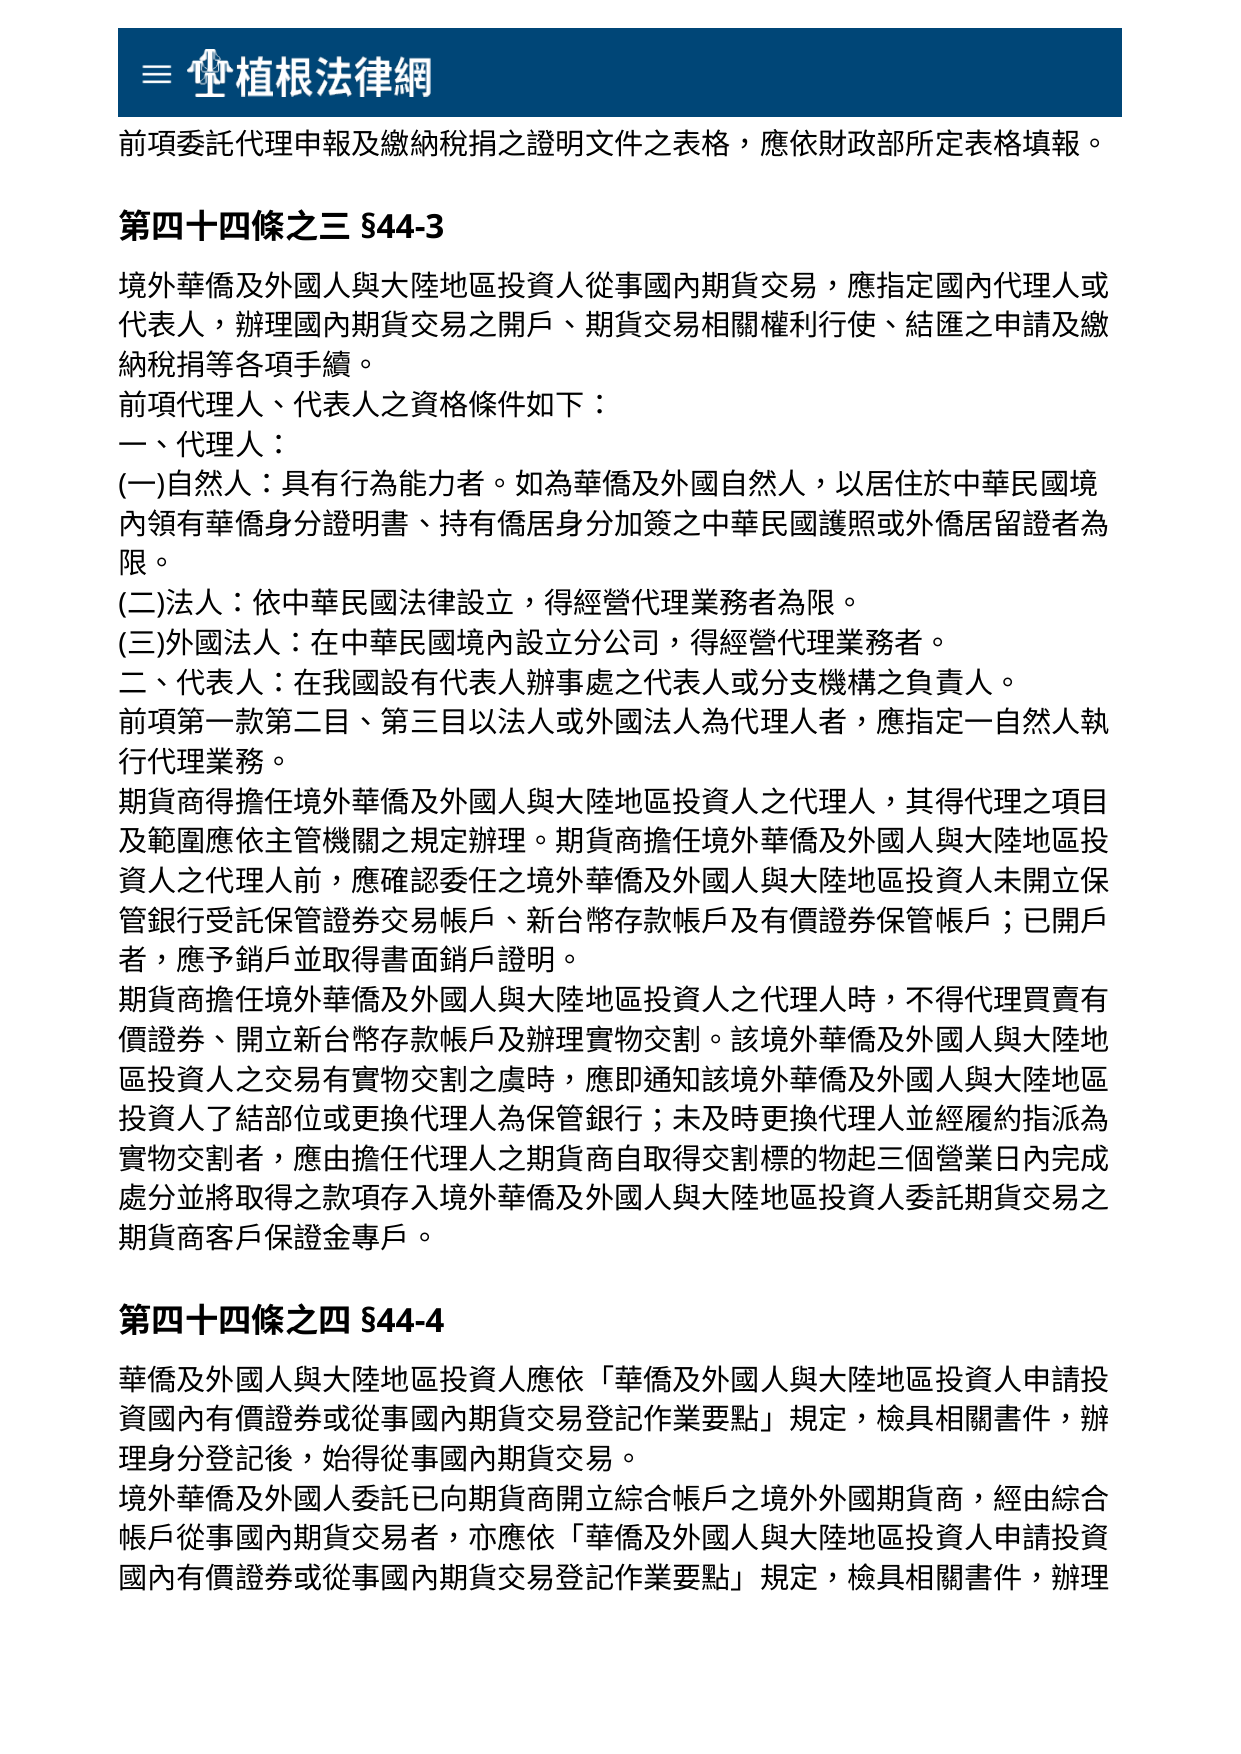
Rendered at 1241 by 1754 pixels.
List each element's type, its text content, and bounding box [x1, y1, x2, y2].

text 前項委託代理申報及繳納稅捐之證明文件之表格，應依財政部所定表格填報。 [118, 123, 1122, 163]
text 一、代理人： [118, 424, 1122, 463]
text 前項代理人、代表人之資格條件如下： [118, 384, 1122, 424]
text (一)自然人：具有行為能力者。如為華僑及外國自然人，以居住於中華民國境內領有華僑身分證明書、持有僑居身分加簽之中華民國護照或外僑居留證者為限。 [118, 463, 1122, 582]
text 期貨商得擔任境外華僑及外國人與大陸地區投資人之代理人，其得代理之項目及範圍應依主管機關之規定辦理。期貨商擔任境外華僑及外國人與大陸地區投資人之代理人前，應確認委任之境外華僑及外國人與大陸地區投資人未開立保管銀行受託保管證券交易帳戶、新台幣存款帳戶及有價證券保管帳戶；已開戶者，應予銷戶並取得書面銷戶證明。 [118, 781, 1122, 979]
picture [118, 28, 1122, 117]
text 境外華僑及外國人委託已向期貨商開立綜合帳戶之境外外國期貨商，經由綜合帳戶從事國內期貨交易者，亦應依「華僑及外國人與大陸地區投資人申請投資國內有價證券或從事國內期貨交易登記作業要點」規定，檢具相關書件，辦理 [118, 1478, 1122, 1597]
text 境外華僑及外國人與大陸地區投資人從事國內期貨交易，應指定國內代理人或代表人，辦理國內期貨交易之開戶、期貨交易相關權利行使、結匯之申請及繳納稅捐等各項手續。 [118, 265, 1122, 384]
text 第四十四條之三 §44-3 [118, 203, 1122, 248]
text (二)法人：依中華民國法律設立，得經營代理業務者為限。 [118, 582, 1122, 622]
text 第四十四條之四 §44-4 [118, 1297, 1122, 1342]
text 二、代表人：在我國設有代表人辦事處之代表人或分支機構之負責人。 [118, 662, 1122, 702]
text (三)外國法人：在中華民國境內設立分公司，得經營代理業務者。 [118, 622, 1122, 662]
text 期貨商擔任境外華僑及外國人與大陸地區投資人之代理人時，不得代理買賣有價證券、開立新台幣存款帳戶及辦理實物交割。該境外華僑及外國人與大陸地區投資人之交易有實物交割之虞時，應即通知該境外華僑及外國人與大陸地區投資人了結部位或更換代理人為保管銀行；未及時更換代理人並經履約指派為實物交割者，應由擔任代理人之期貨商自取得交割標的物起三個營業日內完成處分並將取得之款項存入境外華僑及外國人與大陸地區投資人委託期貨交易之期貨商客戶保證金專戶。 [118, 979, 1122, 1257]
text 前項第一款第二目、第三目以法人或外國法人為代理人者，應指定一自然人執行代理業務。 [118, 702, 1122, 781]
text 華僑及外國人與大陸地區投資人應依「華僑及外國人與大陸地區投資人申請投資國內有價證券或從事國內期貨交易登記作業要點」規定，檢具相關書件，辦理身分登記後，始得從事國內期貨交易。 [118, 1359, 1122, 1478]
